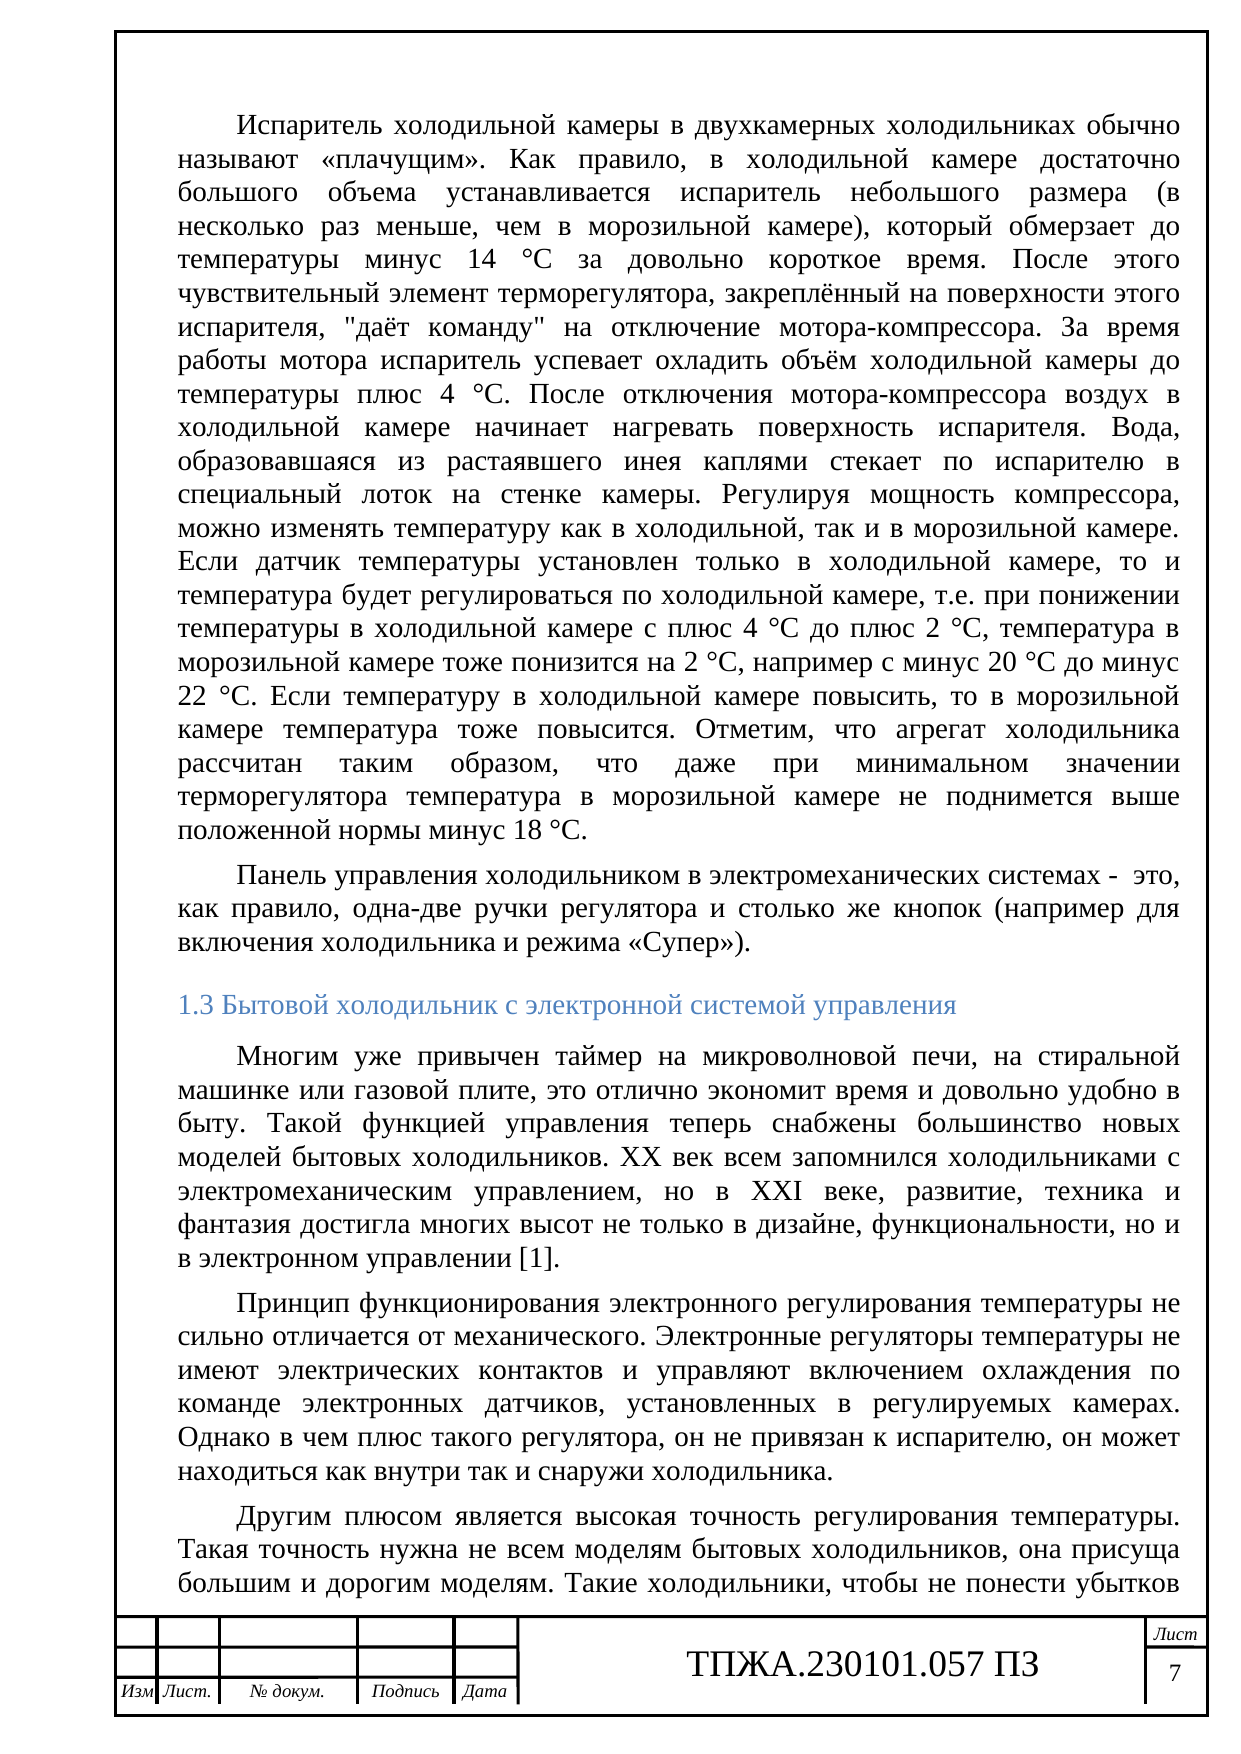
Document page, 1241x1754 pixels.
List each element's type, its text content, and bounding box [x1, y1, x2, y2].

text Панель управления холодильником в электромеханических системах - это, как правило, одна-две ручки регулятора и столько же кнопок (например для включения холодильника и режима «Супер»). [177, 857, 1181, 958]
text Другим плюсом является высокая точность регулирования температуры. Такая точность нужна не всем моделям бытовых холодильников, она присуща большим и дорогим моделям. Такие холодильники, чтобы не понести убытков [177, 1498, 1181, 1599]
text Испаритель холодильной камеры в двухкамерных холодильниках обычно называют «плачущим». Как правило, в холодильной камере достаточно большого объема устанавливается испаритель небольшого размера (в несколько раз меньше, чем в морозильной камере), который обмерзает до температуры минус 14 °С за довольно короткое время. После этого чувствительный элемент терморегулятора, закреплённый на поверхности этого испарителя, "даёт команду" на отключение мотора-компрессора. За время работы мотора испаритель успевает охладить объём холодильной камеры до температуры плюс 4 °С. После отключения мотора-компрессора воздух в холодильной камере начинает нагревать поверхность испарителя. Вода, образовавшаяся из растаявшего инея каплями стекает по испарителю в специальный лоток на стенке камеры. Регулируя мощность компрессора, можно изменять температуру как в холодильной, так и в морозильной камере. Если датчик температуры установлен только в холодильной камере, то и температура будет регулироваться по холодильной камере, т.е. при понижении температуры в холодильной камере с плюс 4 °С до плюс 2 °С, температура в морозильной камере тоже понизится на 2 °С, например с минус 20 °С до минус 22 °С. Если температуру в холодильной камере повысить, то в морозильной камере температура тоже повысится. Отметим, что агрегат холодильника рассчитан таким образом, что даже при минимальном значении терморегулятора температура в морозильной камере не поднимется выше положенной нормы минус 18 °С. [177, 107, 1181, 845]
text Принцип функционирования электронного регулирования температуры не сильно отличается от механического. Электронные регуляторы температуры не имеют электрических контактов и управляют включением охлаждения по команде электронных датчиков, установленных в регулируемых камерах. Однако в чем плюс такого регулятора, он не привязан к испарителю, он может находиться как внутри так и снаружи холодильника. [177, 1285, 1181, 1486]
text Многим уже привычен таймер на микроволновой печи, на стиральной машинке или газовой плите, это отлично экономит время и довольно удобно в быту. Такой функцией управления теперь снабжены большинство новых моделей бытовых холодильников. XX век всем запомнился холодильниками с электромеханическим управлением, но в XXI веке, развитие, техника и фантазия достигла многих высот не только в дизайне, функциональности, но и в электронном управлении [1]. [177, 1038, 1181, 1273]
subtitle 1.3 Бытовой холодильник с электронной системой управления [177, 987, 1181, 1021]
